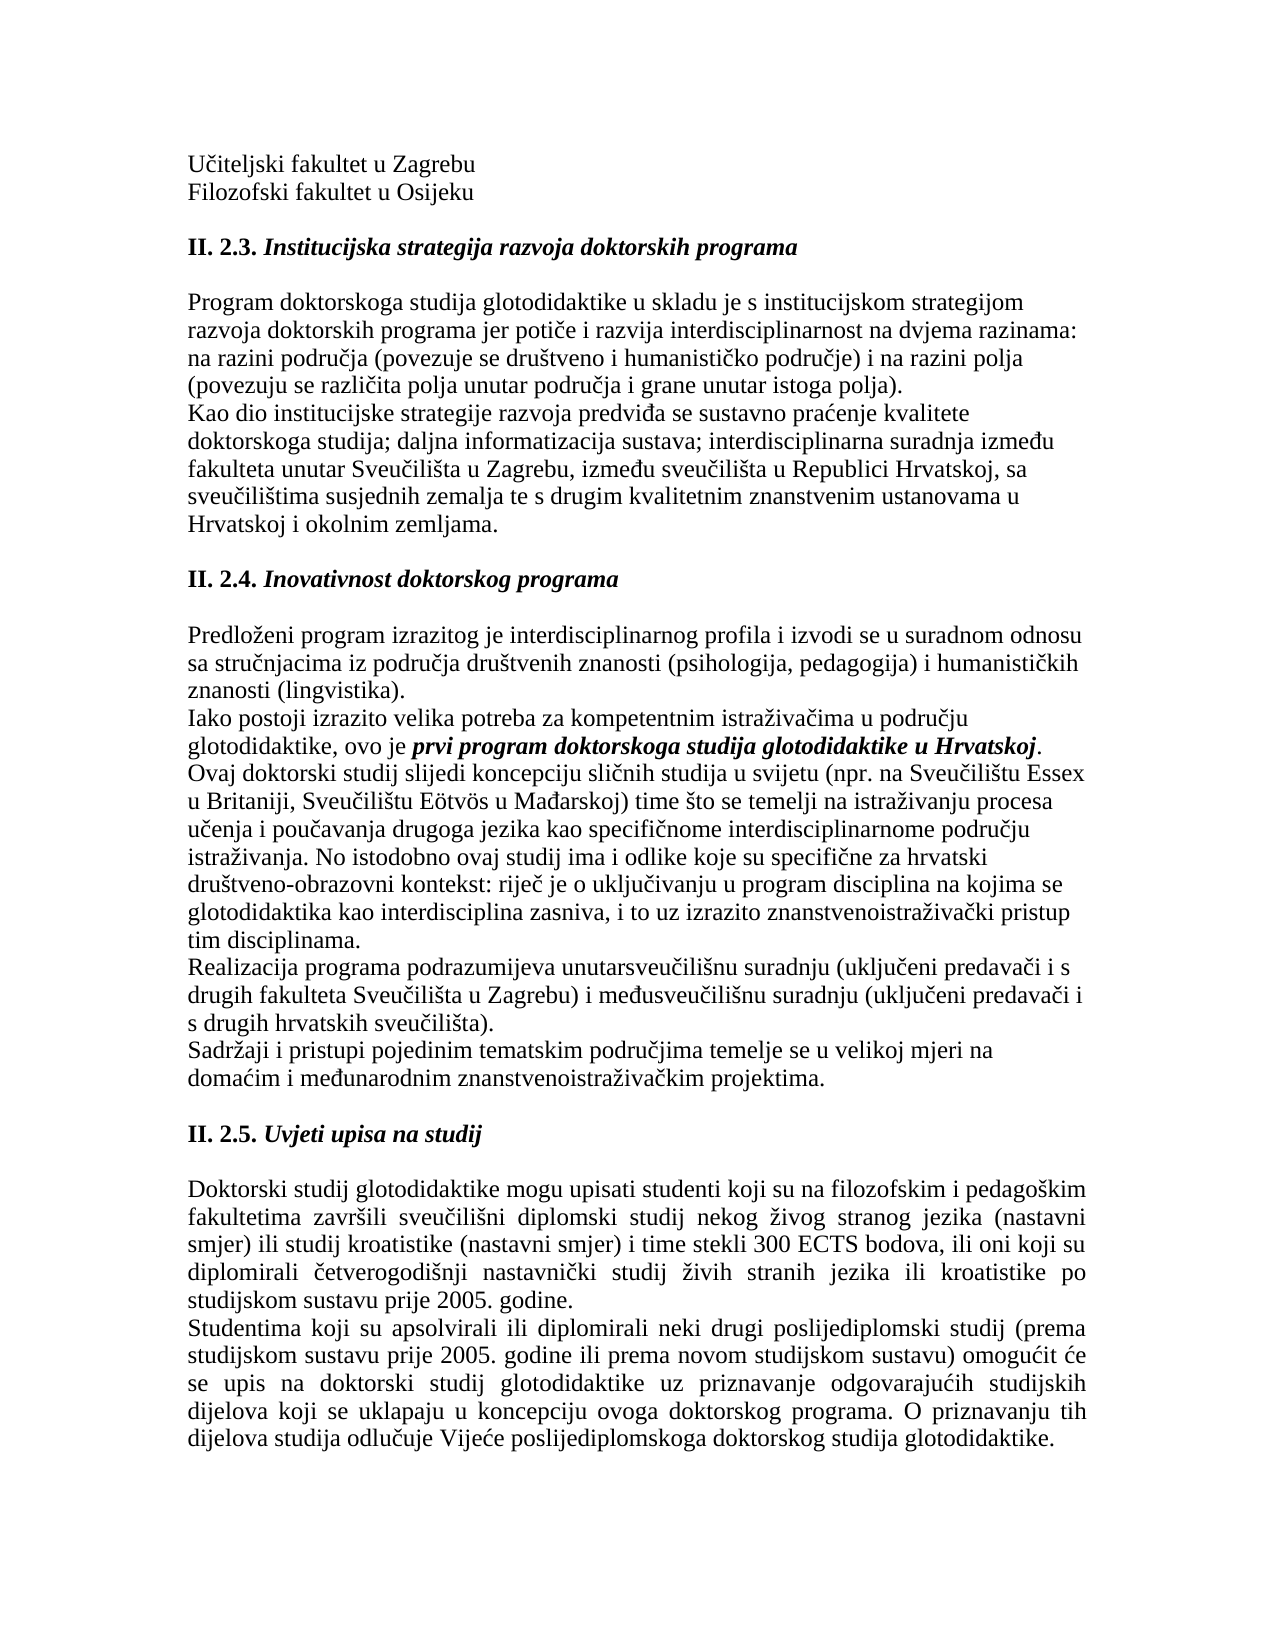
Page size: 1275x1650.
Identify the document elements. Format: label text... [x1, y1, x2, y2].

text Doktorski studij glotodidaktike mogu upisati studenti koji su na filozofskim i pedagoškim fakultetima završili sveučilišni diplomski studij nekog živog stranog jezika (nastavni smjer) ili studij kroatistike (nastavni smjer) i time stekli 300 ECTS bodova, ili oni koji su diplomirali četverogodišnji nastavnički studij živih stranih jezika ili kroatistike po studijskom sustavu prije 2005. godine. [187, 1175, 1087, 1314]
text Iako postoji izrazito velika potreba za kompetentnim istraživačima u području glotodidaktike, ovo je prvi program doktorskoga studija glotodidaktike u Hrvatskoj. [187, 704, 1087, 759]
text II. 2.5. Uvjeti upisa na studij [187, 1120, 1087, 1147]
text Predloženi program izrazitog je interdisciplinarnog profila i izvodi se u suradnom odnosu sa stručnjacima iz područja društvenih znanosti (psihologija, pedagogija) i humanističkih znanosti (lingvistika). [187, 621, 1087, 704]
text Učiteljski fakultet u Zagrebu [187, 150, 1087, 178]
text Ovaj doktorski studij slijedi koncepciju sličnih studija u svijetu (npr. na Sveučilištu Essex u Britaniji, Sveučilištu Eötvös u Mađarskoj) time što se temelji na istraživanju procesa učenja i poučavanja drugoga jezika kao specifičnome interdisciplinarnome području istraživanja. No istodobno ovaj studij ima i odlike koje su specifične za hrvatski društveno-obrazovni kontekst: riječ je o uključivanju u program disciplina na kojima se glotodidaktika kao interdisciplina zasniva, i to uz izrazito znanstvenoistraživački pristup tim disciplinama. [187, 759, 1087, 953]
text Kao dio institucijske strategije razvoja predviđa se sustavno praćenje kvalitete doktorskoga studija; daljna informatizacija sustava; interdisciplinarna suradnja između fakulteta unutar Sveučilišta u Zagrebu, između sveučilišta u Republici Hrvatskoj, sa sveučilištima susjednih zemalja te s drugim kvalitetnim znanstvenim ustanovama u Hrvatskoj i okolnim zemljama. [187, 399, 1087, 538]
text Realizacija programa podrazumijeva unutarsveučilišnu suradnju (uključeni predavači i s drugih fakulteta Sveučilišta u Zagrebu) i međusveučilišnu suradnju (uključeni predavači i s drugih hrvatskih sveučilišta). [187, 953, 1087, 1037]
text Filozofski fakultet u Osijeku [187, 178, 1087, 205]
text Program doktorskoga studija glotodidaktike u skladu je s institucijskom strategijom razvoja doktorskih programa jer potiče i razvija interdisciplinarnost na dvjema razinama: na razini područja (povezuje se društveno i humanističko područje) i na razini polja (povezuju se različita polja unutar područja i grane unutar istoga polja). [187, 288, 1087, 399]
text Studentima koji su apsolvirali ili diplomirali neki drugi poslijediplomski studij (prema studijskom sustavu prije 2005. godine ili prema novom studijskom sustavu) omogućit će se upis na doktorski studij glotodidaktike uz priznavanje odgovarajućih studijskih dijelova koji se uklapaju u koncepciju ovoga doktorskog programa. O priznavanju tih dijelova studija odlučuje Vijeće poslijediplomskoga doktorskog studija glotodidaktike. [187, 1314, 1087, 1452]
text II. 2.3. Institucijska strategija razvoja doktorskih programa [187, 233, 1087, 261]
text II. 2.4. Inovativnost doktorskog programa [187, 566, 1087, 593]
text Sadržaji i pristupi pojedinim tematskim područjima temelje se u velikoj mjeri na domaćim i međunarodnim znanstvenoistraživačkim projektima. [187, 1037, 1087, 1092]
